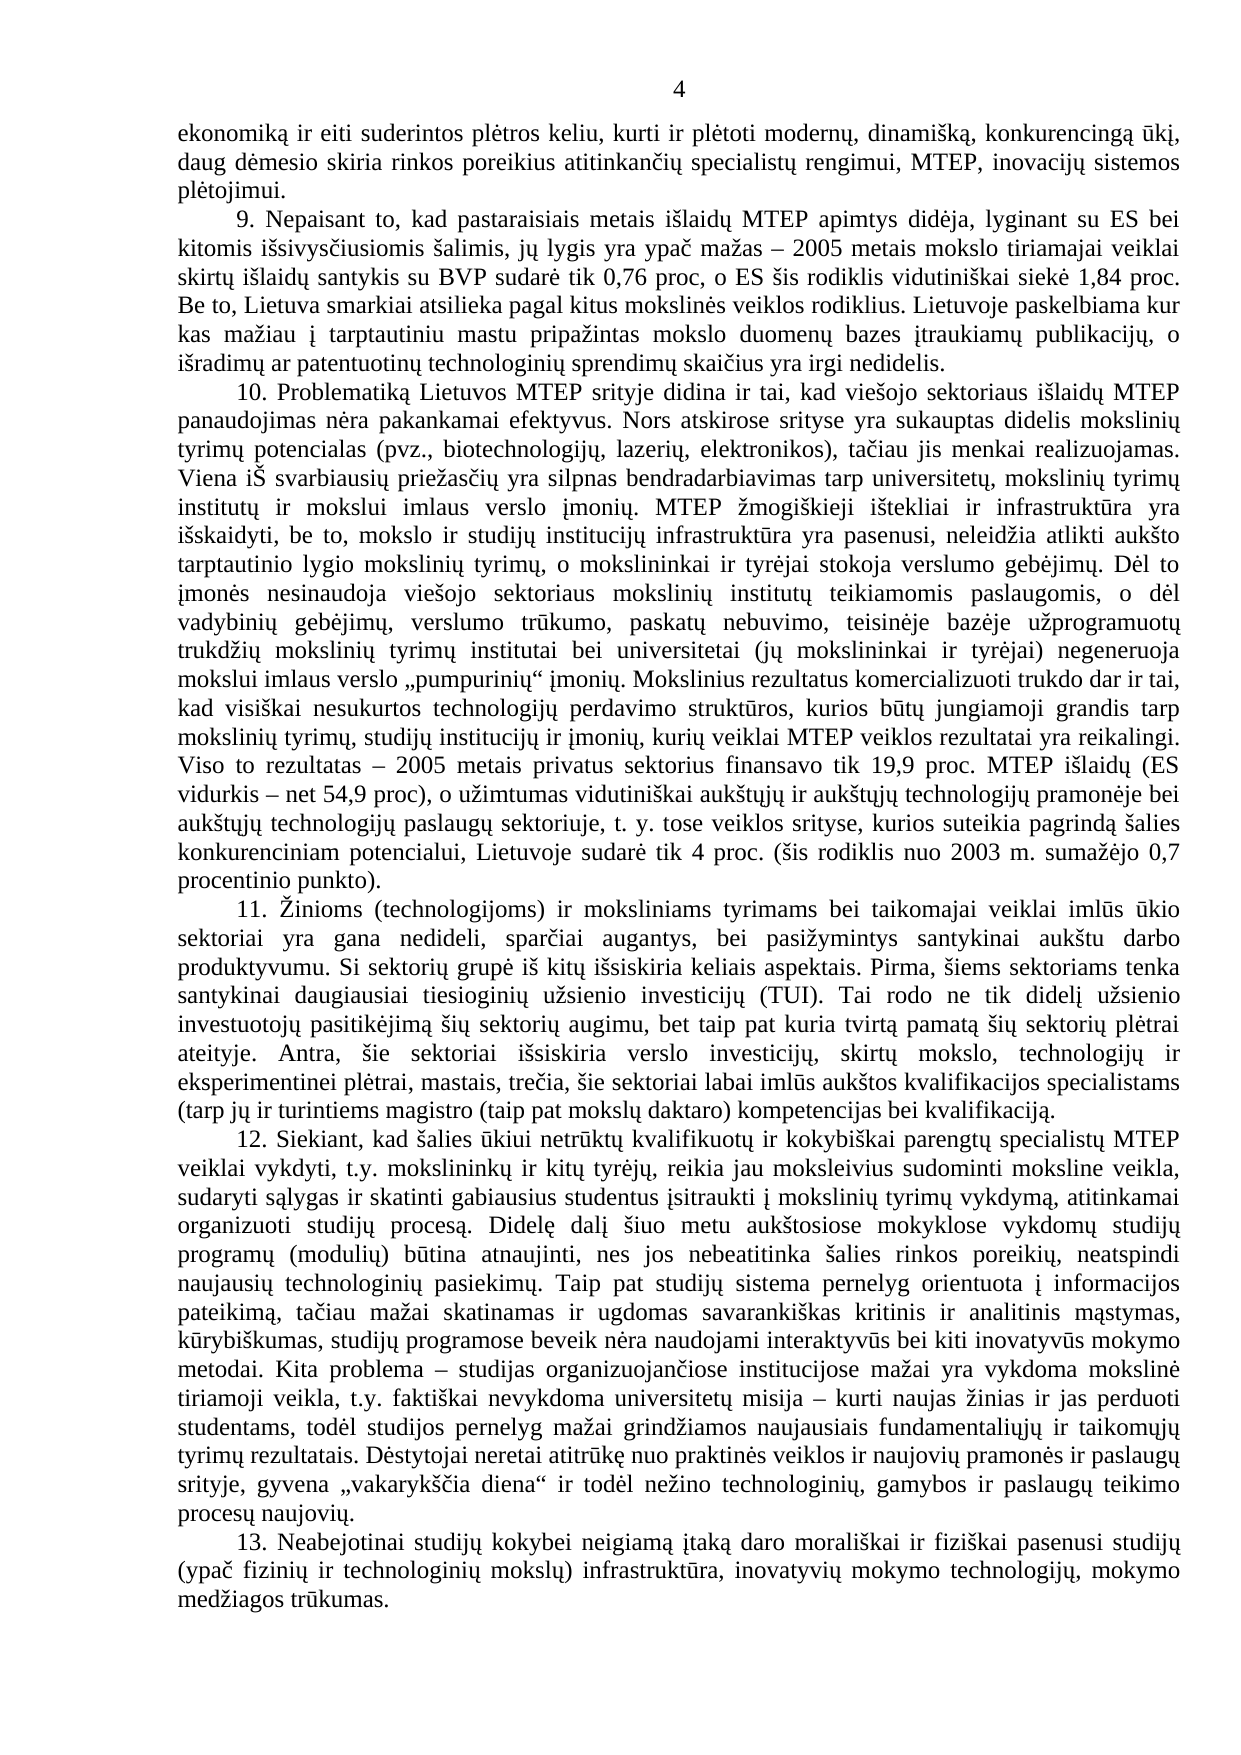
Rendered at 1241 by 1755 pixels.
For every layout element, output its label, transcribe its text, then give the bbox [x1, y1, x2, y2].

text 9. Nepaisant to, kad pastaraisiais metais išlaidų MTEP apimtys didėja, lyginant su ES bei kitomis išsivysčiusiomis šalimis, jų lygis yra ypač mažas – 2005 metais mokslo tiriamajai veiklai skirtų išlaidų santykis su BVP sudarė tik 0,76 proc, o ES šis rodiklis vidutiniškai siekė 1,84 proc. Be to, Lietuva smarkiai atsilieka pagal kitus mokslinės veiklos rodiklius. Lietuvoje paskelbiama kur kas mažiau į tarptautiniu mastu pripažintas mokslo duomenų bazes įtraukiamų publikacijų, o išradimų ar patentuotinų technologinių sprendimų skaičius yra irgi nedidelis. [177, 204, 1181, 377]
text ekonomiką ir eiti suderintos plėtros keliu, kurti ir plėtoti modernų, dinamišką, konkurencingą ūkį, daug dėmesio skiria rinkos poreikius atitinkančių specialistų rengimui, MTEP, inovacijų sistemos plėtojimui. [177, 118, 1181, 204]
text 11. Žinioms (technologijoms) ir moksliniams tyrimams bei taikomajai veiklai imlūs ūkio sektoriai yra gana nedideli, sparčiai augantys, bei pasižymintys santykinai aukštu darbo produktyvumu. Si sektorių grupė iš kitų išsiskiria keliais aspektais. Pirma, šiems sektoriams tenka santykinai daugiausiai tiesioginių užsienio investicijų (TUI). Tai rodo ne tik didelį užsienio investuotojų pasitikėjimą šių sektorių augimu, bet taip pat kuria tvirtą pamatą šių sektorių plėtrai ateityje. Antra, šie sektoriai išsiskiria verslo investicijų, skirtų mokslo, technologijų ir eksperimentinei plėtrai, mastais, trečia, šie sektoriai labai imlūs aukštos kvalifikacijos specialistams (tarp jų ir turintiems magistro (taip pat mokslų daktaro) kompetencijas bei kvalifikaciją. [177, 894, 1181, 1124]
text 10. Problematiką Lietuvos MTEP srityje didina ir tai, kad viešojo sektoriaus išlaidų MTEP panaudojimas nėra pakankamai efektyvus. Nors atskirose srityse yra sukauptas didelis mokslinių tyrimų potencialas (pvz., biotechnologijų, lazerių, elektronikos), tačiau jis menkai realizuojamas. Viena iŠ svarbiausių priežasčių yra silpnas bendradarbiavimas tarp universitetų, mokslinių tyrimų institutų ir mokslui imlaus verslo įmonių. MTEP žmogiškieji ištekliai ir infrastruktūra yra išskaidyti, be to, mokslo ir studijų institucijų infrastruktūra yra pasenusi, neleidžia atlikti aukšto tarptautinio lygio mokslinių tyrimų, o mokslininkai ir tyrėjai stokoja verslumo gebėjimų. Dėl to įmonės nesinaudoja viešojo sektoriaus mokslinių institutų teikiamomis paslaugomis, o dėl vadybinių gebėjimų, verslumo trūkumo, paskatų nebuvimo, teisinėje bazėje užprogramuotų trukdžių mokslinių tyrimų institutai bei universitetai (jų mokslininkai ir tyrėjai) negeneruoja mokslui imlaus verslo „pumpurinių“ įmonių. Mokslinius rezultatus komercializuoti trukdo dar ir tai, kad visiškai nesukurtos technologijų perdavimo struktūros, kurios būtų jungiamoji grandis tarp mokslinių tyrimų, studijų institucijų ir įmonių, kurių veiklai MTEP veiklos rezultatai yra reikalingi. Viso to rezultatas – 2005 metais privatus sektorius finansavo tik 19,9 proc. MTEP išlaidų (ES vidurkis – net 54,9 proc), o užimtumas vidutiniškai aukštųjų ir aukštųjų technologijų pramonėje bei aukštųjų technologijų paslaugų sektoriuje, t. y. tose veiklos srityse, kurios suteikia pagrindą šalies konkurenciniam potencialui, Lietuvoje sudarė tik 4 proc. (šis rodiklis nuo 2003 m. sumažėjo 0,7 procentinio punkto). [177, 377, 1181, 894]
text 12. Siekiant, kad šalies ūkiui netrūktų kvalifikuotų ir kokybiškai parengtų specialistų MTEP veiklai vykdyti, t.y. mokslininkų ir kitų tyrėjų, reikia jau moksleivius sudominti moksline veikla, sudaryti sąlygas ir skatinti gabiausius studentus įsitraukti į mokslinių tyrimų vykdymą, atitinkamai organizuoti studijų procesą. Didelę dalį šiuo metu aukštosiose mokyklose vykdomų studijų programų (modulių) būtina atnaujinti, nes jos nebeatitinka šalies rinkos poreikių, neatspindi naujausių technologinių pasiekimų. Taip pat studijų sistema pernelyg orientuota į informacijos pateikimą, tačiau mažai skatinamas ir ugdomas savarankiškas kritinis ir analitinis mąstymas, kūrybiškumas, studijų programose beveik nėra naudojami interaktyvūs bei kiti inovatyvūs mokymo metodai. Kita problema – studijas organizuojančiose institucijose mažai yra vykdoma mokslinė tiriamoji veikla, t.y. faktiškai nevykdoma universitetų misija – kurti naujas žinias ir jas perduoti studentams, todėl studijos pernelyg mažai grindžiamos naujausiais fundamentaliųjų ir taikomųjų tyrimų rezultatais. Dėstytojai neretai atitrūkę nuo praktinės veiklos ir naujovių pramonės ir paslaugų srityje, gyvena „vakarykščia diena“ ir todėl nežino technologinių, gamybos ir paslaugų teikimo procesų naujovių. [177, 1124, 1181, 1527]
text 13. Neabejotinai studijų kokybei neigiamą įtaką daro morališkai ir fiziškai pasenusi studijų (ypač fizinių ir technologinių mokslų) infrastruktūra, inovatyvių mokymo technologijų, mokymo medžiagos trūkumas. [177, 1527, 1181, 1613]
